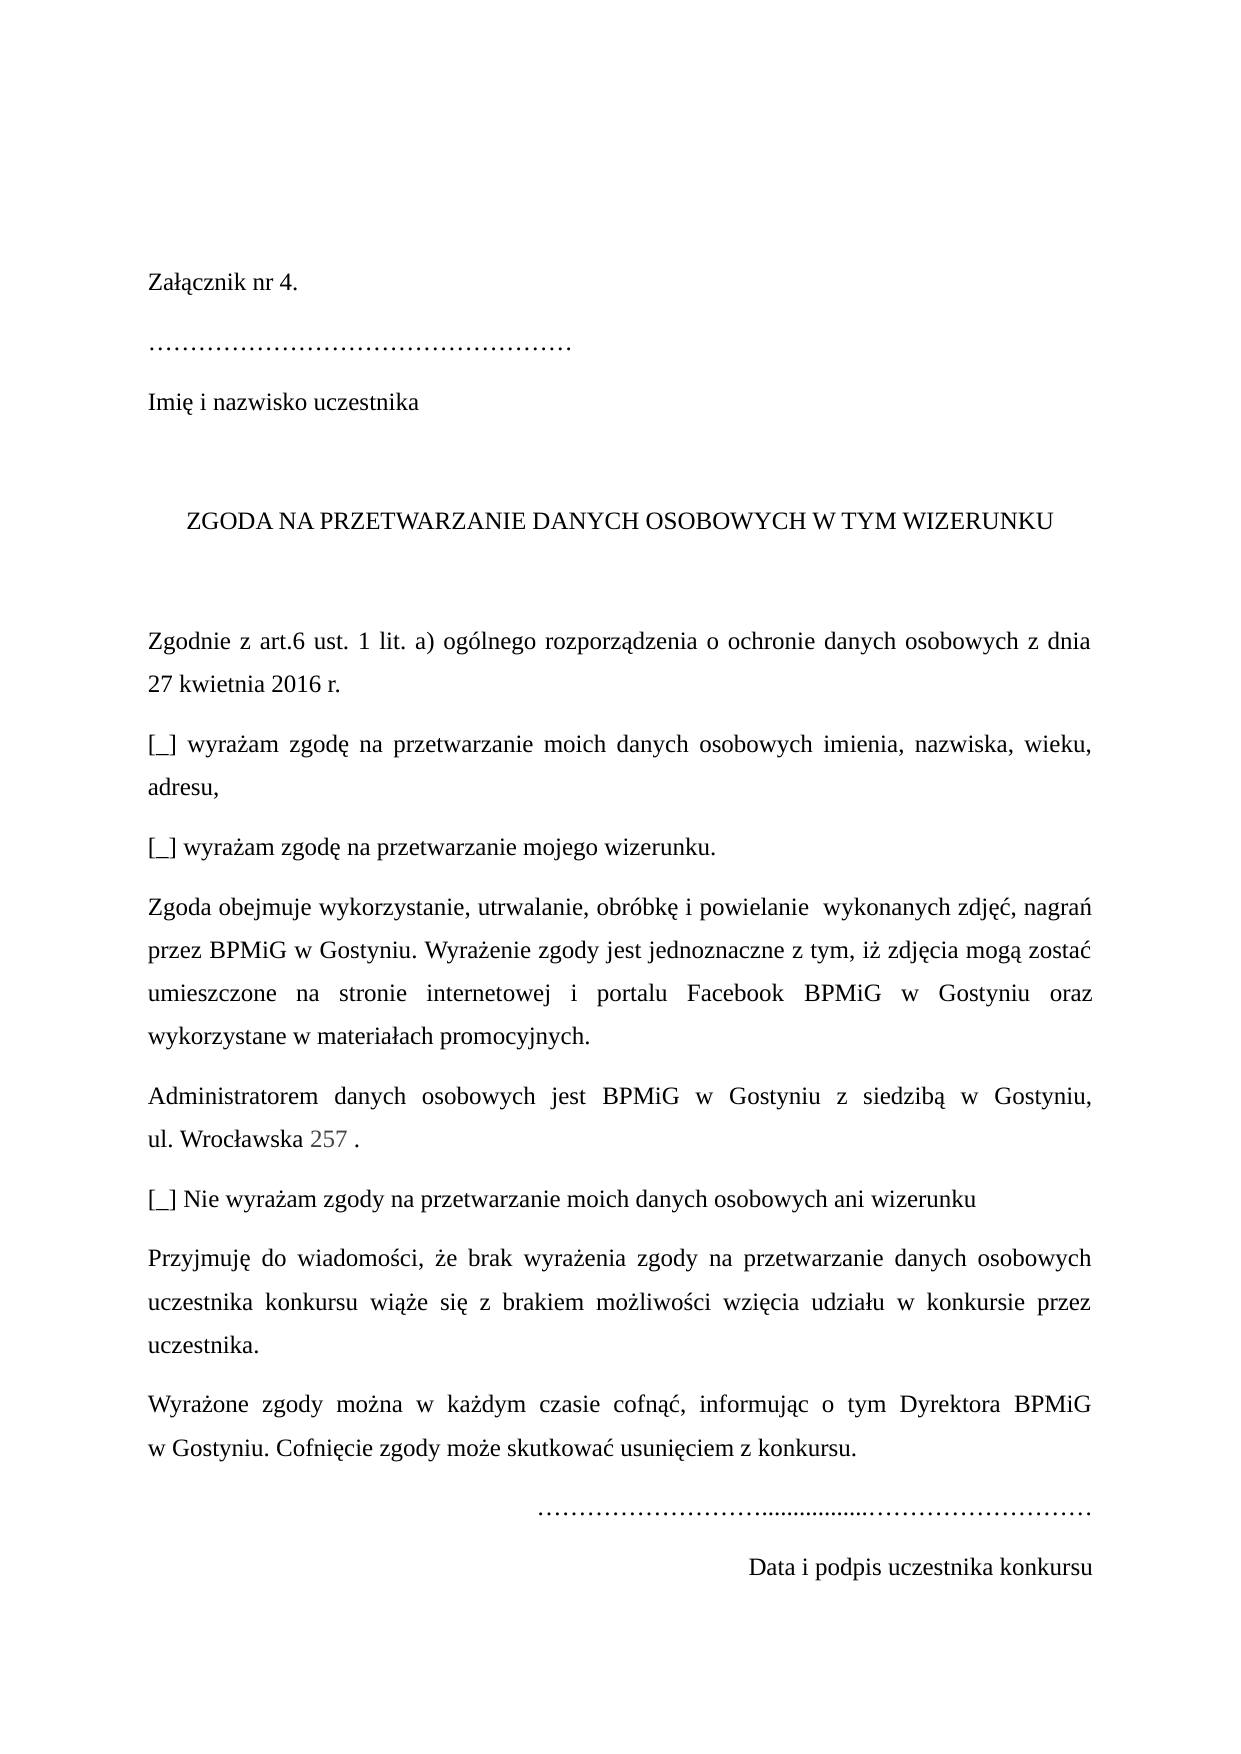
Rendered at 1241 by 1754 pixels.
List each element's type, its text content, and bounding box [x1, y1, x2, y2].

text Data i podpis uczestnika konkursu [148, 1552, 1093, 1581]
text ……………………….................……………………… [148, 1492, 1093, 1521]
text [_] Nie wyrażam zgody na przetwarzanie moich danych osobowych ani wizerunku [148, 1184, 1093, 1212]
text Zgoda obejmuje wykorzystanie, utrwalanie, obróbkę i powielanie wykonanych zdjęć, nagrań przez BPMiG w Gostyniu. Wyrażenie zgody jest jednoznaczne z tym, iż zdjęcia mogą zostać umieszczone na stronie internetowej i portalu Facebook BPMiG w Gostyniu oraz wykorzystane w materiałach promocyjnych. [148, 892, 1093, 1050]
text Zgodnie z art.6 ust. 1 lit. a) ogólnego rozporządzenia o ochronie danych osobowych z dnia 27 kwietnia 2016 r. [148, 626, 1093, 698]
text [_] wyrażam zgodę na przetwarzanie mojego wizerunku. [148, 832, 1093, 861]
text Załącznik nr 4. [148, 267, 1093, 296]
text Imię i nazwisko uczestnika [148, 387, 1093, 416]
text Przyjmuję do wiadomości, że brak wyrażenia zgody na przetwarzanie danych osobowych uczestnika konkursu wiąże się z brakiem możliwości wzięcia udziału w konkursie przez uczestnika. [148, 1243, 1093, 1358]
text …………………………………………… [148, 327, 1093, 356]
text Administratorem danych osobowych jest BPMiG w Gostyniu z siedzibą w Gostyniu, ul. Wrocławska 257 . [148, 1081, 1093, 1153]
text ZGODA NA PRZETWARZANIE DANYCH OSOBOWYCH W TYM WIZERUNKU [148, 506, 1093, 535]
text [_] wyrażam zgodę na przetwarzanie moich danych osobowych imienia, nazwiska, wieku, adresu, [148, 729, 1093, 801]
text Wyrażone zgody można w każdym czasie cofnąć, informując o tym Dyrektora BPMiG w Gostyniu. Cofnięcie zgody może skutkować usunięciem z konkursu. [148, 1389, 1093, 1461]
